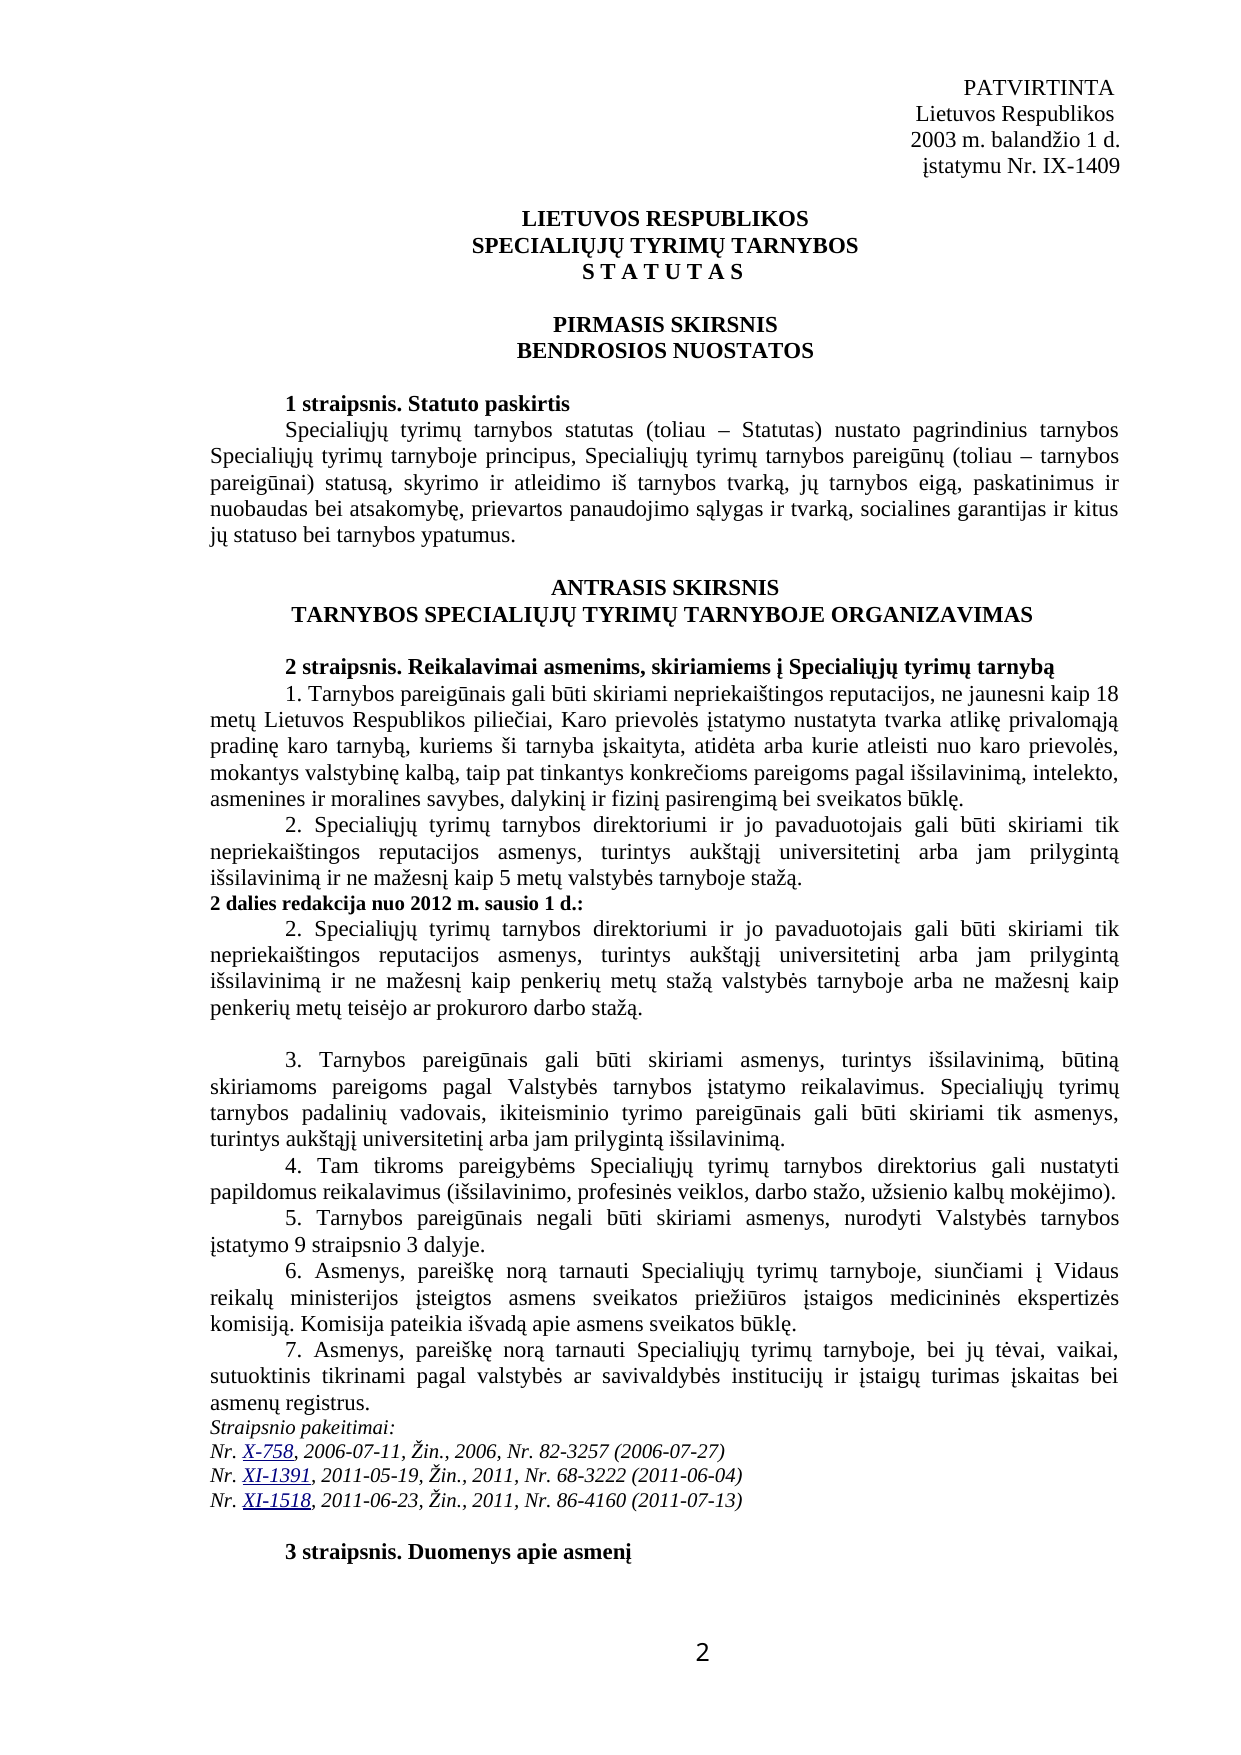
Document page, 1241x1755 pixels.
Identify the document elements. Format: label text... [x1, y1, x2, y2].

text SPECIALIŲJŲ TYRIMŲ TARNYBOS [210, 232, 1120, 258]
text Specialiųjų tyrimų tarnybos statutas (toliau – Statutas) nustato pagrindinius tarnybos Specialiųjų tyrimų tarnyboje principus, Specialiųjų tyrimų tarnybos pareigūnų (toliau – tarnybos pareigūnai) statusą, skyrimo ir atleidimo iš tarnybos tvarką, jų tarnybos eigą, paskatinimus ir nuobaudas bei atsakomybę, prievartos panaudojimo sąlygas ir tvarką, socialines garantijas ir kitus jų statuso bei tarnybos ypatumus. [210, 416, 1120, 548]
text 1. Tarnybos pareigūnais gali būti skiriami nepriekaištingos reputacijos, ne jaunesni kaip 18 metų Lietuvos Respublikos piliečiai, Karo prievolės įstatymo nustatyta tvarka atlikę privalomąją pradinę karo tarnybą, kuriems ši tarnyba įskaityta, atidėta arba kurie atleisti nuo karo prievolės, mokantys valstybinę kalbą, taip pat tinkantys konkrečioms pareigoms pagal išsilavinimą, intelekto, asmenines ir moralines savybes, dalykinį ir fizinį pasirengimą bei sveikatos būklę. [210, 680, 1120, 811]
text įstatymu Nr. IX-1409 [210, 153, 1120, 179]
text Nr. X-758, 2006-07-11, Žin., 2006, Nr. 82-3257 (2006-07-27) [210, 1439, 1120, 1463]
text Straipsnio pakeitimai: [210, 1415, 1120, 1439]
subtitle LIETUVOS RESPUBLIKOS [210, 205, 1120, 232]
subtitle S T A T U T A S [210, 258, 1120, 284]
subtitle PIRMASIS SKIRSNIS [210, 311, 1120, 337]
text ANTRASIS SKIRSNIS [210, 574, 1120, 601]
text 6. Asmenys, pareiškę norą tarnauti Specialiųjų tyrimų tarnyboje, siunčiami į Vidaus reikalų ministerijos įsteigtos asmens sveikatos priežiūros įstaigos medicininės ekspertizės komisiją. Komisija pateikia išvadą apie asmens sveikatos būklę. [210, 1257, 1120, 1336]
text 2 dalies redakcija nuo 2012 m. sausio 1 d.: [210, 891, 1120, 914]
text 4. Tam tikroms pareigybėms Specialiųjų tyrimų tarnybos direktorius gali nustatyti papildomus reikalavimus (išsilavinimo, profesinės veiklos, darbo stažo, užsienio kalbų mokėjimo). [210, 1152, 1120, 1204]
text 7. Asmenys, pareiškę norą tarnauti Specialiųjų tyrimų tarnyboje, bei jų tėvai, vaikai, sutuoktinis tikrinami pagal valstybės ar savivaldybės institucijų ir įstaigų turimas įskaitas bei asmenų registrus. [210, 1336, 1120, 1415]
subtitle BENDROSIOS NUOSTATOS [210, 337, 1120, 363]
text TARNYBOS SPECIALIŲJŲ TYRIMŲ TARNYBOJE ORGANIZAVIMAS [210, 601, 1120, 627]
text 5. Tarnybos pareigūnais negali būti skiriami asmenys, nurodyti Valstybės tarnybos įstatymo 9 straipsnio 3 dalyje. [210, 1204, 1120, 1257]
text Nr. XI-1518, 2011-06-23, Žin., 2011, Nr. 86-4160 (2011-07-13) [210, 1487, 1120, 1512]
text 2. Specialiųjų tyrimų tarnybos direktoriumi ir jo pavaduotojais gali būti skiriami tik nepriekaištingos reputacijos asmenys, turintys aukštąjį universitetinį arba jam prilygintą išsilavinimą ir ne mažesnį kaip penkerių metų stažą valstybės tarnyboje arba ne mažesnį kaip penkerių metų teisėjo ar prokuroro darbo stažą. [210, 914, 1120, 1020]
text Nr. XI-1391, 2011-05-19, Žin., 2011, Nr. 68-3222 (2011-06-04) [210, 1463, 1120, 1487]
text 3 straipsnis. Duomenys apie asmenį [210, 1538, 1120, 1564]
text 2. Specialiųjų tyrimų tarnybos direktoriumi ir jo pavaduotojais gali būti skiriami tik nepriekaištingos reputacijos asmenys, turintys aukštąjį universitetinį arba jam prilygintą išsilavinimą ir ne mažesnį kaip 5 metų valstybės tarnyboje stažą. [210, 811, 1120, 891]
text 2 straipsnis. Reikalavimai asmenims, skiriamiems į Specialiųjų tyrimų tarnybą [285, 653, 1120, 680]
text 3. Tarnybos pareigūnais gali būti skiriami asmenys, turintys išsilavinimą, būtiną skiriamoms pareigoms pagal Valstybės tarnybos įstatymo reikalavimus. Specialiųjų tyrimų tarnybos padalinių vadovais, ikiteisminio tyrimo pareigūnais gali būti skiriami tik asmenys, turintys aukštąjį universitetinį arba jam prilygintą išsilavinimą. [210, 1046, 1120, 1152]
text Lietuvos Respublikos [210, 100, 1120, 126]
text 1 straipsnis. Statuto paskirtis [210, 390, 1120, 416]
text 2003 m. balandžio 1 d. [210, 126, 1120, 153]
text PATVIRTINTA [210, 73, 1120, 100]
